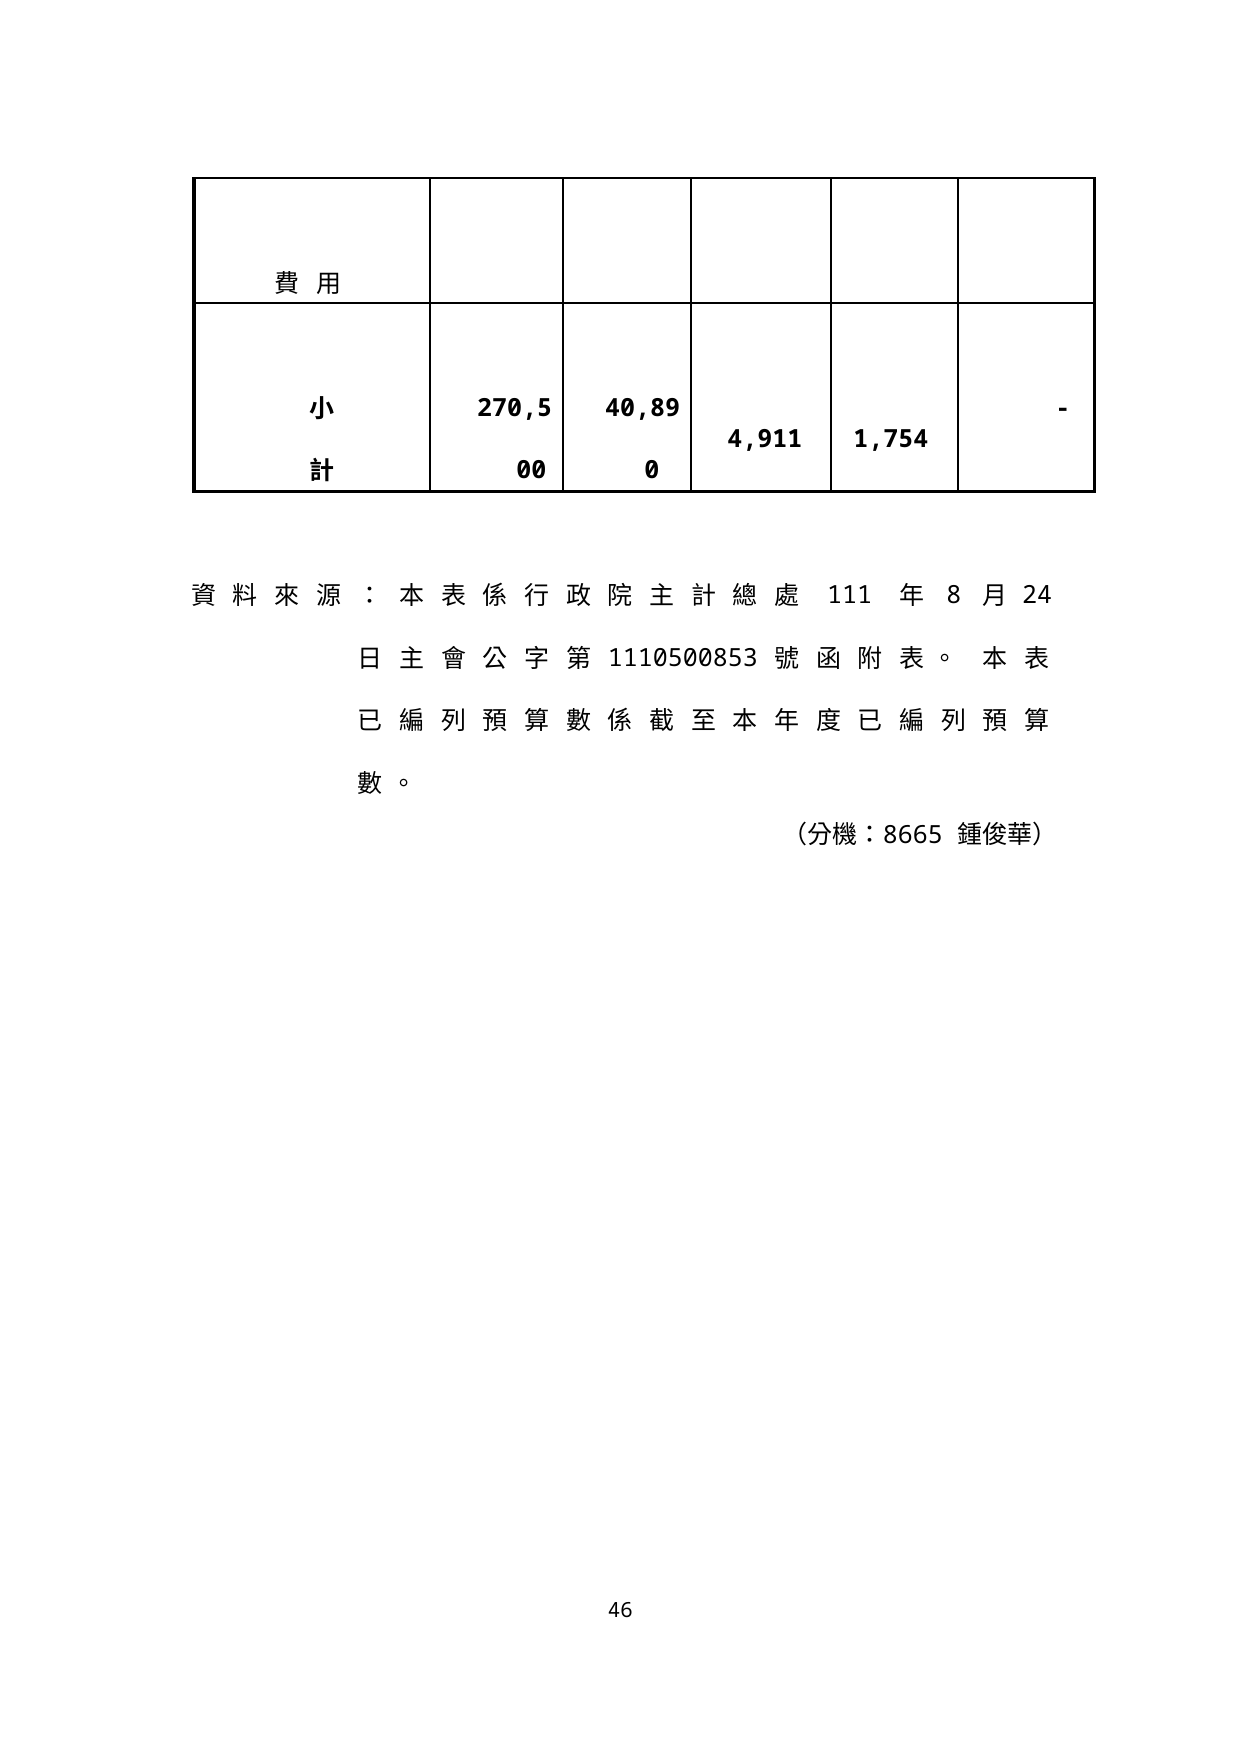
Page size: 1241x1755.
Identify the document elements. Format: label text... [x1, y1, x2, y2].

table_cell 4,911 [692, 304, 830, 490]
table_cell - [959, 304, 1093, 490]
table_cell 1,754 [832, 304, 957, 490]
table_cell 270,500 [431, 304, 562, 490]
text （分機：8665 鍾俊華） [242, 802, 1058, 854]
table_cell [959, 179, 1093, 302]
table_cell [692, 179, 830, 302]
table_cell 費用 [196, 179, 429, 302]
table_cell 40,890 [564, 304, 690, 490]
text 資料來源：本表係行政院主計總處111年8月24日主會公字第1110500853號函附表。本表已編列預算數係截至本年度已編列預算數。 [183, 552, 1058, 802]
table_cell [832, 179, 957, 302]
table_cell [431, 179, 562, 302]
table_cell 小 計 [196, 304, 429, 490]
table_cell [564, 179, 690, 302]
